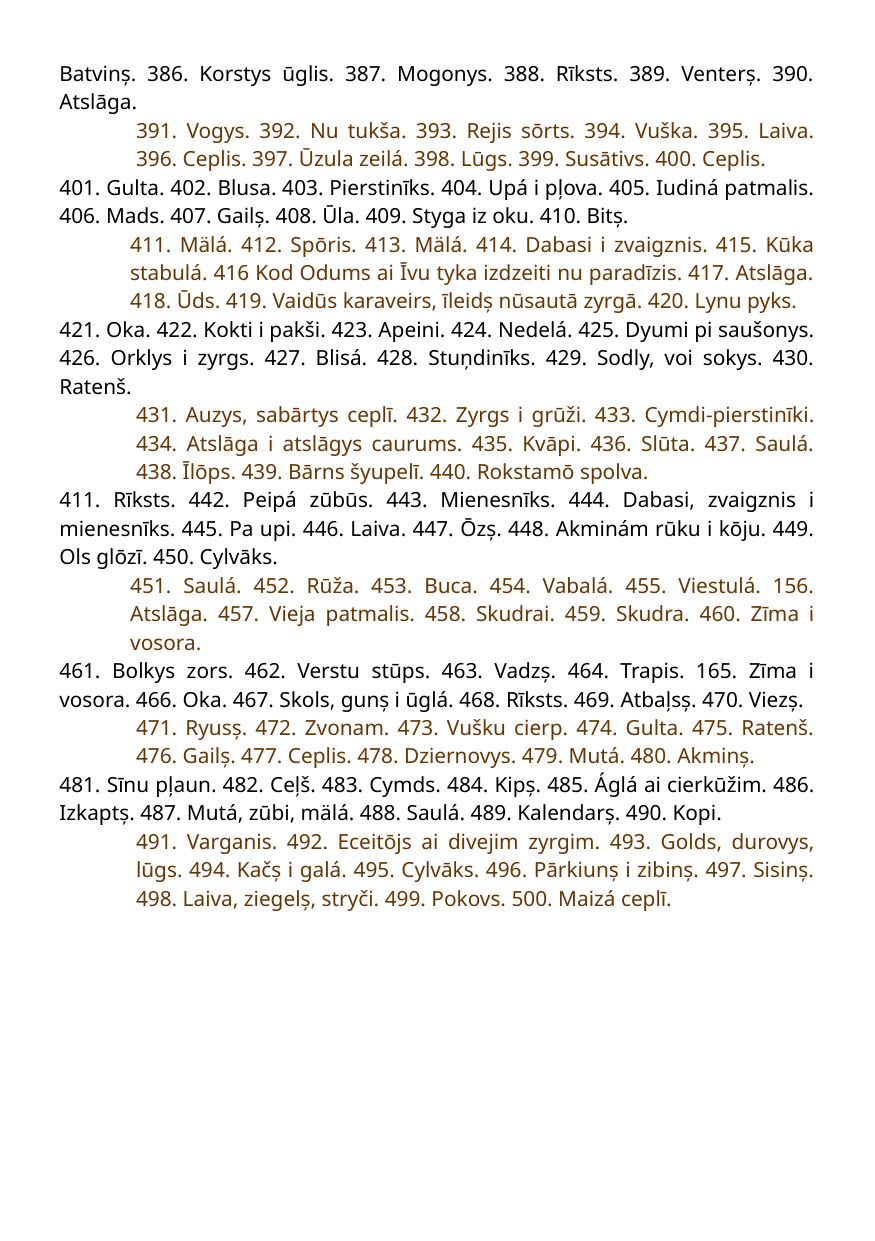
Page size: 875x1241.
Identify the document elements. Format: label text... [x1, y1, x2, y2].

text 451. Saulá. 452. Rūža. 453. Buca. 454. Vabalá. 455. Viestulá. 156. Atslāga. 457. Vieja patmalis. 458. Skudrai. 459. Skudra. 460. Zīma i vosora. [130, 571, 815, 656]
text 491. Varganis. 492. Eceitōjs ai divejim zyrgim. 493. Golds, durovys, lūgs. 494. Kačș i galá. 495. Cylvāks. 496. Pārkiunș i zibinș. 497. Sisinș. 498. Laiva, ziegelș, stryči. 499. Pokovs. 500. Maizá ceplī. [136, 827, 815, 912]
text 411. Mälá. 412. Spōris. 413. Mälá. 414. Dabasi i zvaigznis. 415. Kūka stabulá. 416 Kod Odums ai Īvu tyka izdzeiti nu paradīzis. 417. Atslāga. 418. Ūds. 419. Vaidūs karaveirs, īleidș nūsautā zyrgā. 420. Lynu pyks. [130, 230, 815, 315]
text 411. Rīksts. 442. Peipá zūbūs. 443. Mienesnīks. 444. Dabasi, zvaigznis i mienesnīks. 445. Pa upi. 446. Laiva. 447. Ōzș. 448. Akminám rūku i kōju. 449. Ols glōzī. 450. Cylvāks. [59, 486, 815, 571]
text 461. Bolkys zors. 462. Verstu stūps. 463. Vadzș. 464. Trapis. 165. Zīma i vosora. 466. Oka. 467. Skols, gunș i ūglá. 468. Rīksts. 469. Atbaļsș. 470. Viezș. [59, 656, 815, 713]
text 431. Auzys, sabārtys ceplī. 432. Zyrgs i grūži. 433. Cymdi-pierstinīki. 434. Atslāga i atslāgys caurums. 435. Kvāpi. 436. Slūta. 437. Saulá. 438. Īlōps. 439. Bārns šyupelī. 440. Rokstamō spolva. [136, 400, 815, 486]
text 471. Ryusș. 472. Zvonam. 473. Vušku cierp. 474. Gulta. 475. Ratenš. 476. Gailș. 477. Ceplis. 478. Dziernovys. 479. Mutá. 480. Akminș. [136, 713, 815, 770]
text Batvinș. 386. Korstys ūglis. 387. Mogonys. 388. Rīksts. 389. Venterș. 390. Atslāga. [59, 59, 815, 116]
text 401. Gulta. 402. Blusa. 403. Pierstinīks. 404. Upá i pļova. 405. Iudiná patmalis. 406. Mads. 407. Gailș. 408. Ūla. 409. Styga iz oku. 410. Bitș. [59, 173, 815, 230]
text 481. Sīnu pļaun. 482. Ceļš. 483. Cymds. 484. Kipș. 485. Áglá ai cierkūžim. 486. Izkaptș. 487. Mutá, zūbi, mälá. 488. Saulá. 489. Kalendarș. 490. Kopi. [59, 770, 815, 827]
text 391. Vogys. 392. Nu tukša. 393. Rejis sōrts. 394. Vuška. 395. Laiva. 396. Ceplis. 397. Ūzula zeilá. 398. Lūgs. 399. Susātivs. 400. Ceplis. [136, 116, 815, 173]
text 421. Oka. 422. Kokti i pakši. 423. Apeini. 424. Nedelá. 425. Dyumi pi saušonys. 426. Orklys i zyrgs. 427. Blisá. 428. Stuņdinīks. 429. Sodly, voi sokys. 430. Ratenš. [59, 315, 815, 400]
